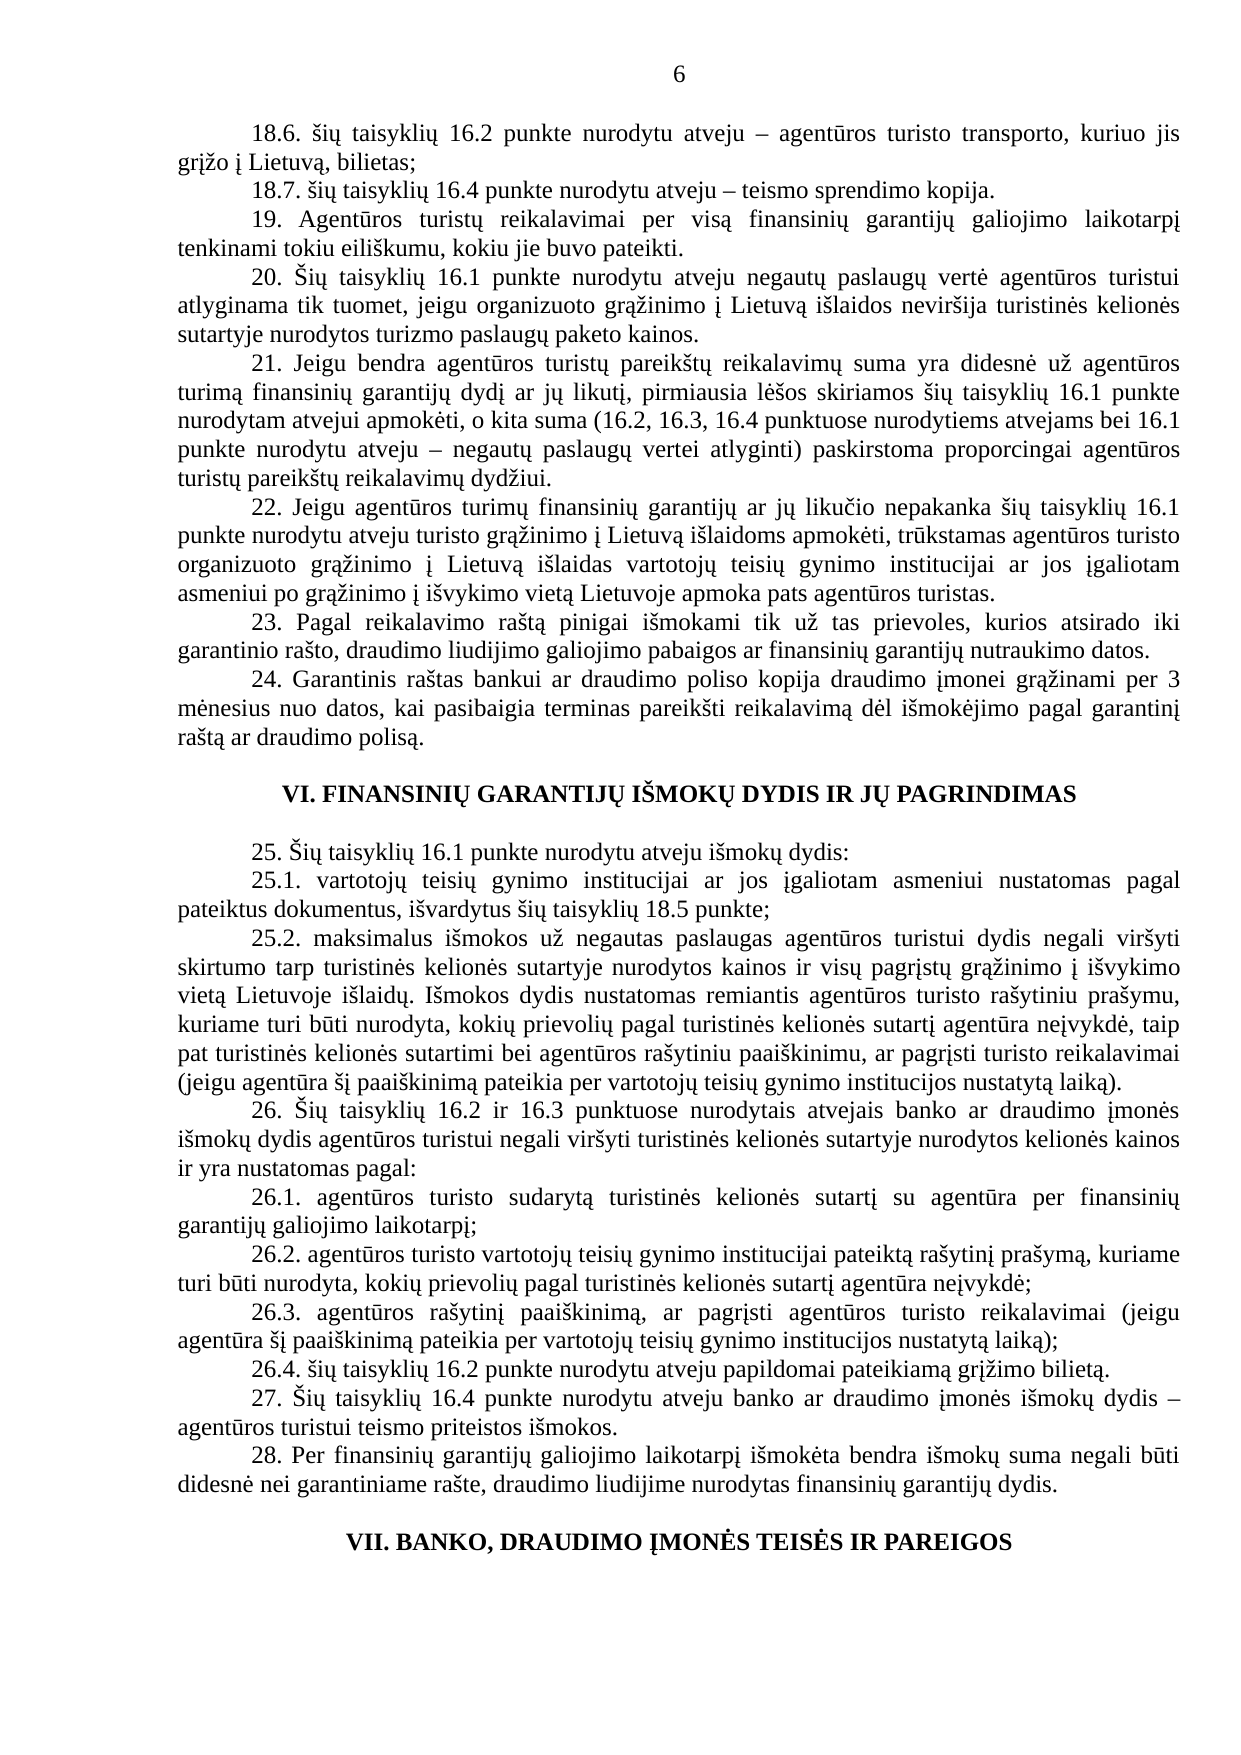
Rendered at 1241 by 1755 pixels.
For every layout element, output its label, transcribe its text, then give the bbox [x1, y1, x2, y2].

text 23. Pagal reikalavimo raštą pinigai išmokami tik už tas prievoles, kurios atsirado iki garantinio rašto, draudimo liudijimo galiojimo pabaigos ar finansinių garantijų nutraukimo datos. [177, 607, 1181, 664]
text 26.3. agentūros rašytinį paaiškinimą, ar pagrįsti agentūros turisto reikalavimai (jeigu agentūra šį paaiškinimą pateikia per vartotojų teisių gynimo institucijos nustatytą laiką); [177, 1297, 1181, 1354]
text 18.6. šių taisyklių 16.2 punkte nurodytu atveju – agentūros turisto transporto, kuriuo jis grįžo į Lietuvą, bilietas; [177, 118, 1181, 176]
text VI. FINANSINIŲ GARANTIJŲ IŠMOKŲ DYDIS IR JŲ PAGRINDIMAS [177, 779, 1181, 808]
text VII. BANKO, DRAUDIMO ĮMONĖS TEISĖS IR PAREIGOS [177, 1527, 1181, 1556]
text 26.2. agentūros turisto vartotojų teisių gynimo institucijai pateiktą rašytinį prašymą, kuriame turi būti nurodyta, kokių prievolių pagal turistinės kelionės sutartį agentūra neįvykdė; [177, 1239, 1181, 1297]
text 25.1. vartotojų teisių gynimo institucijai ar jos įgaliotam asmeniui nustatomas pagal pateiktus dokumentus, išvardytus šių taisyklių 18.5 punkte; [177, 866, 1181, 923]
text 26.1. agentūros turisto sudarytą turistinės kelionės sutartį su agentūra per finansinių garantijų galiojimo laikotarpį; [177, 1182, 1181, 1239]
text 24. Garantinis raštas bankui ar draudimo poliso kopija draudimo įmonei grąžinami per 3 mėnesius nuo datos, kai pasibaigia terminas pareikšti reikalavimą dėl išmokėjimo pagal garantinį raštą ar draudimo polisą. [177, 664, 1181, 751]
text 21. Jeigu bendra agentūros turistų pareikštų reikalavimų suma yra didesnė už agentūros turimą finansinių garantijų dydį ar jų likutį, pirmiausia lėšos skiriamos šių taisyklių 16.1 punkte nurodytam atvejui apmokėti, o kita suma (16.2, 16.3, 16.4 punktuose nurodytiems atvejams bei 16.1 punkte nurodytu atveju – negautų paslaugų vertei atlyginti) paskirstoma proporcingai agentūros turistų pareikštų reikalavimų dydžiui. [177, 348, 1181, 492]
text 18.7. šių taisyklių 16.4 punkte nurodytu atveju – teismo sprendimo kopija. [177, 176, 1181, 204]
text 26.4. šių taisyklių 16.2 punkte nurodytu atveju papildomai pateikiamą grįžimo bilietą. [177, 1354, 1181, 1383]
text 27. Šių taisyklių 16.4 punkte nurodytu atveju banko ar draudimo įmonės išmokų dydis – agentūros turistui teismo priteistos išmokos. [177, 1383, 1181, 1441]
text 19. Agentūros turistų reikalavimai per visą finansinių garantijų galiojimo laikotarpį tenkinami tokiu eiliškumu, kokiu jie buvo pateikti. [177, 204, 1181, 262]
text 28. Per finansinių garantijų galiojimo laikotarpį išmokėta bendra išmokų suma negali būti didesnė nei garantiniame rašte, draudimo liudijime nurodytas finansinių garantijų dydis. [177, 1441, 1181, 1498]
text 25.2. maksimalus išmokos už negautas paslaugas agentūros turistui dydis negali viršyti skirtumo tarp turistinės kelionės sutartyje nurodytos kainos ir visų pagrįstų grąžinimo į išvykimo vietą Lietuvoje išlaidų. Išmokos dydis nustatomas remiantis agentūros turisto rašytiniu prašymu, kuriame turi būti nurodyta, kokių prievolių pagal turistinės kelionės sutartį agentūra neįvykdė, taip pat turistinės kelionės sutartimi bei agentūros rašytiniu paaiškinimu, ar pagrįsti turisto reikalavimai (jeigu agentūra šį paaiškinimą pateikia per vartotojų teisių gynimo institucijos nustatytą laiką). [177, 923, 1181, 1096]
text 26. Šių taisyklių 16.2 ir 16.3 punktuose nurodytais atvejais banko ar draudimo įmonės išmokų dydis agentūros turistui negali viršyti turistinės kelionės sutartyje nurodytos kelionės kainos ir yra nustatomas pagal: [177, 1096, 1181, 1182]
text 25. Šių taisyklių 16.1 punkte nurodytu atveju išmokų dydis: [177, 837, 1181, 866]
text 22. Jeigu agentūros turimų finansinių garantijų ar jų likučio nepakanka šių taisyklių 16.1 punkte nurodytu atveju turisto grąžinimo į Lietuvą išlaidoms apmokėti, trūkstamas agentūros turisto organizuoto grąžinimo į Lietuvą išlaidas vartotojų teisių gynimo institucijai ar jos įgaliotam asmeniui po grąžinimo į išvykimo vietą Lietuvoje apmoka pats agentūros turistas. [177, 492, 1181, 607]
text 20. Šių taisyklių 16.1 punkte nurodytu atveju negautų paslaugų vertė agentūros turistui atlyginama tik tuomet, jeigu organizuoto grąžinimo į Lietuvą išlaidos neviršija turistinės kelionės sutartyje nurodytos turizmo paslaugų paketo kainos. [177, 262, 1181, 348]
